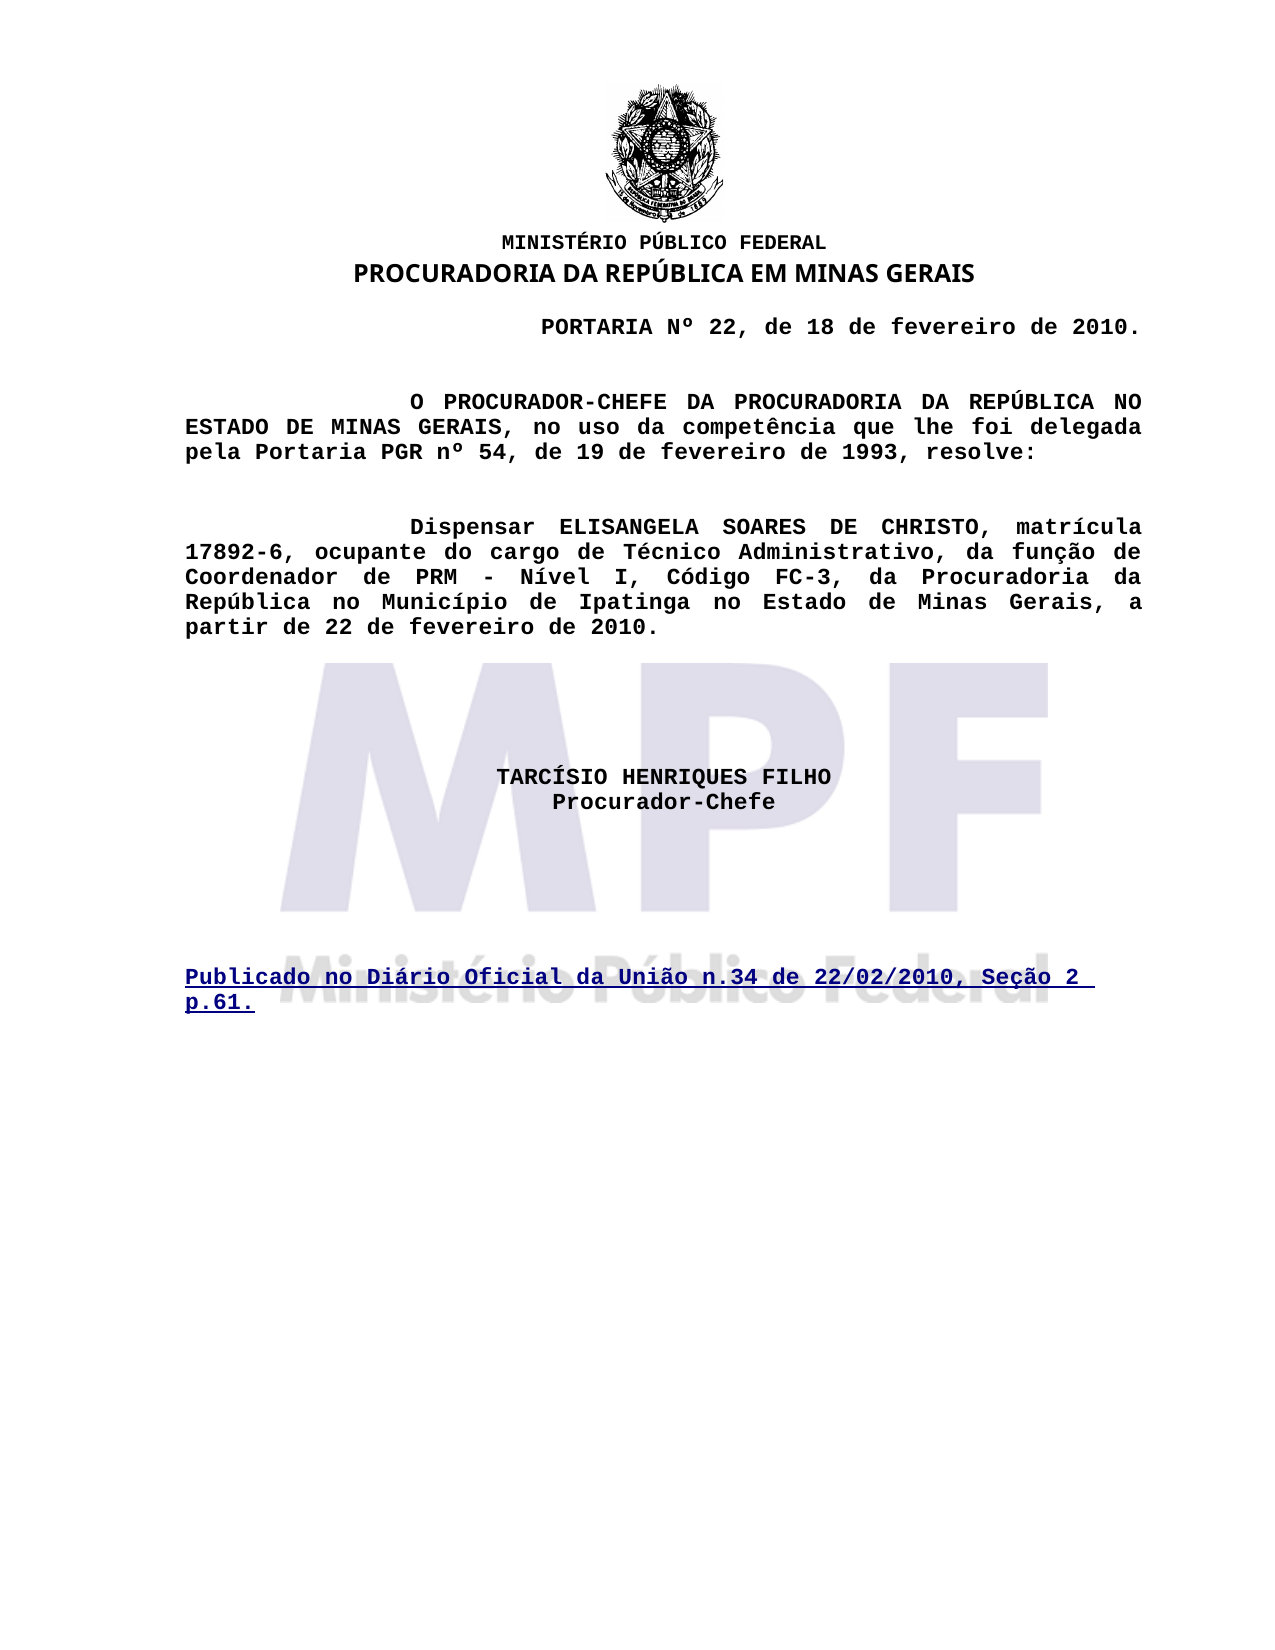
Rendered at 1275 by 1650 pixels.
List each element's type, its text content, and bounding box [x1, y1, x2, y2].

text TARCÍSIO HENRIQUES FILHO [185, 764, 1143, 789]
picture [280, 814, 1048, 964]
picture [605, 84, 724, 223]
picture [280, 663, 1048, 764]
text Dispensar ELISANGELA SOARES DE CHRISTO, matrícula 17892-6, ocupante do cargo de Técnico Administrativo, da função de Coordenador de PRM - Nível I, Código FC-3, da Procuradoria da República no Município de Ipatinga no Estado de Minas Gerais, a partir de 22 de fevereiro de 2010. [185, 514, 1143, 639]
text Procurador-Chefe [185, 789, 1143, 814]
text PORTARIA Nº 22, de 18 de fevereiro de 2010. [185, 314, 1143, 339]
text O PROCURADOR-CHEFE DA PROCURADORIA DA REPÚBLICA NO ESTADO DE MINAS GERAIS, no uso da competência que lhe foi delegada pela Portaria PGR nº 54, de 19 de fevereiro de 1993, resolve: [185, 389, 1143, 464]
text Publicado no Diário Oficial da União n.34 de 22/02/2010, Seção 2 p.61. [185, 964, 1143, 1014]
